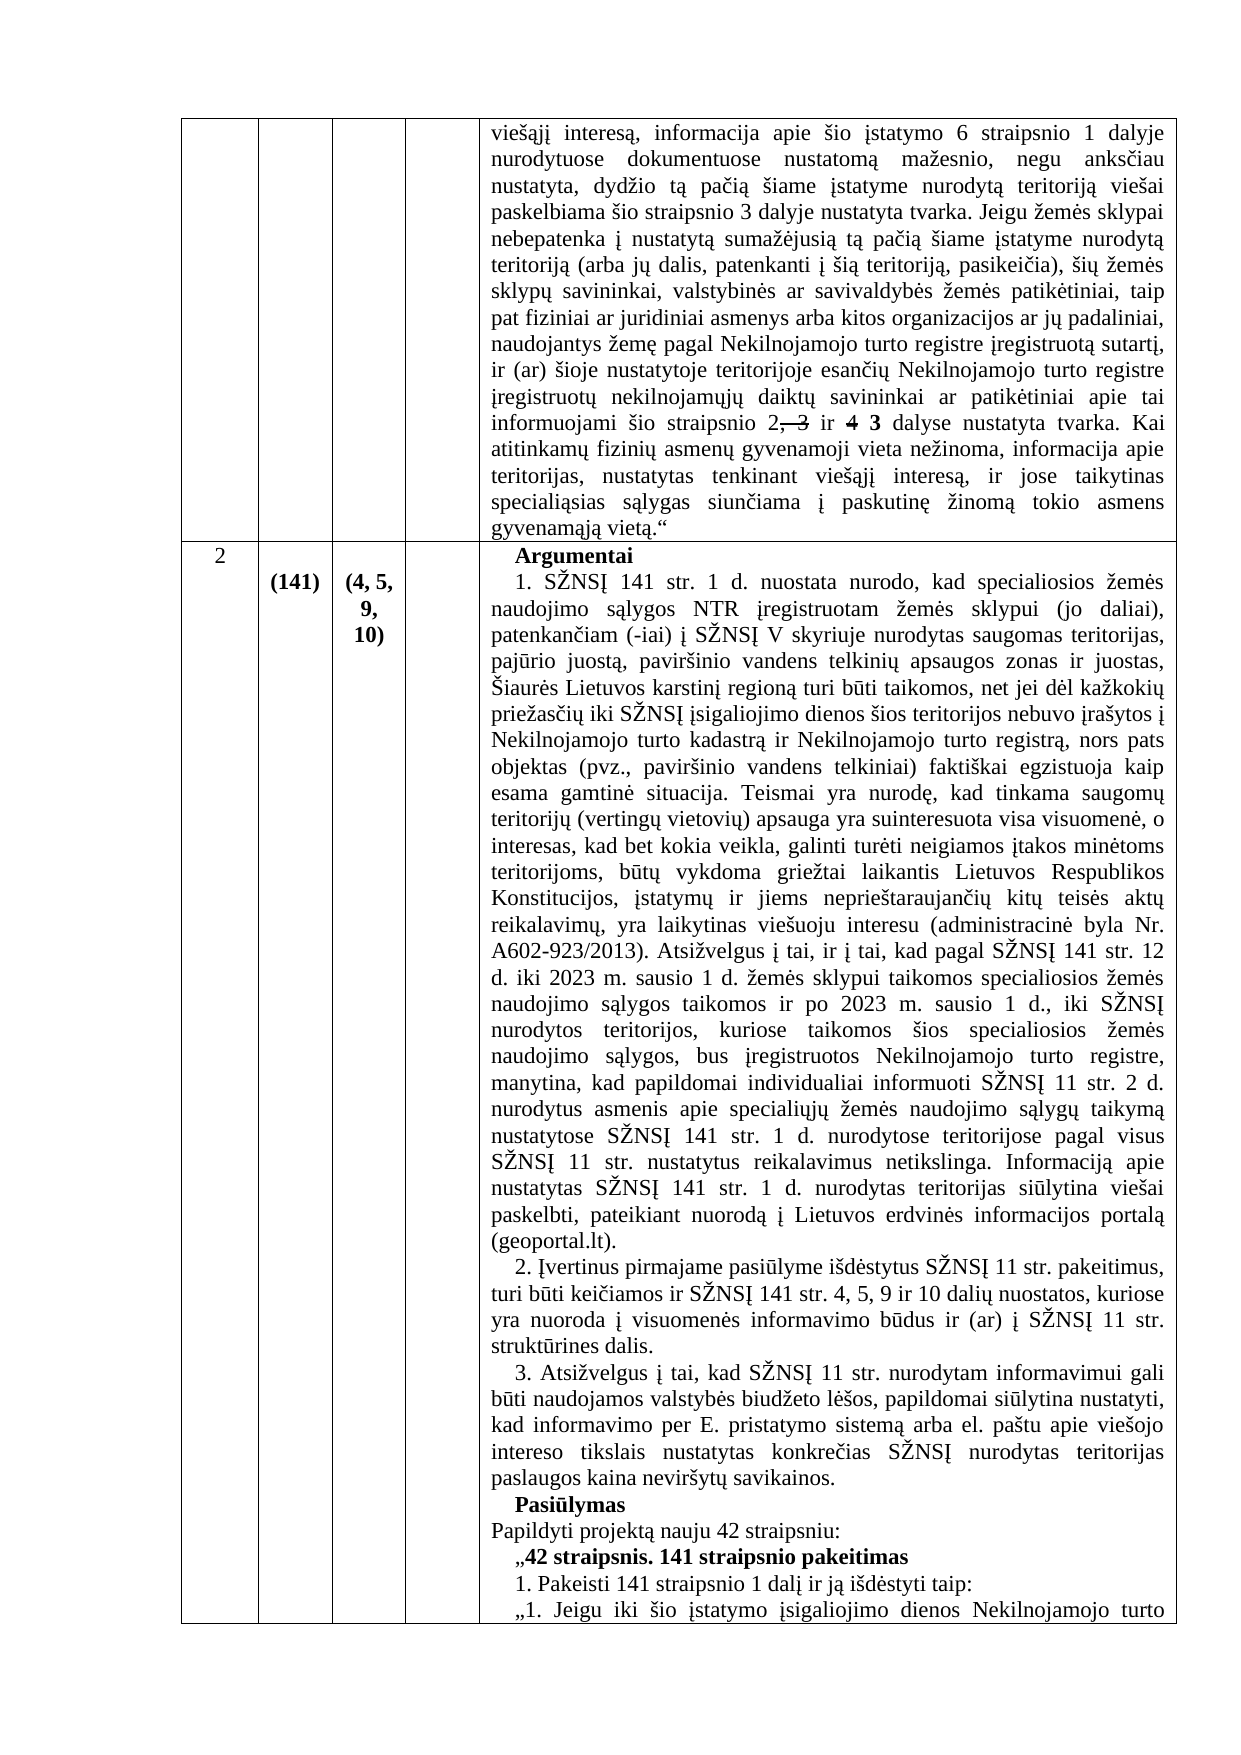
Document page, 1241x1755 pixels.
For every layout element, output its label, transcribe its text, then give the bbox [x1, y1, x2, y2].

table_cell [182, 119, 258, 541]
table_cell Argumentai 1. SŽNSĮ 141 str. 1 d. nuostata nurodo, kad specialiosios žemės naudojimo sąlygos NTR įregistruotam žemės sklypui (jo daliai), patenkančiam (-iai) į SŽNSĮ V skyriuje nurodytas saugomas teritorijas, pajūrio juostą, paviršinio vandens telkinių apsaugos zonas ir juostas, Šiaurės Lietuvos karstinį regioną turi būti taikomos, net jei dėl kažkokių priežasčių iki SŽNSĮ įsigaliojimo dienos šios teritorijos nebuvo įrašytos į Nekilnojamojo turto kadastrą ir Nekilnojamojo turto registrą, nors pats objektas (pvz., paviršinio vandens telkiniai) faktiškai egzistuoja kaip esama gamtinė situacija. Teismai yra nurodę, kad tinkama saugomų teritorijų (vertingų vietovių) apsauga yra suinteresuota visa visuomenė, o interesas, kad bet kokia veikla, galinti turėti neigiamos įtakos minėtoms teritorijoms, būtų vykdoma griežtai laikantis Lietuvos Respublikos Konstitucijos, įstatymų ir jiems neprieštaraujančių kitų teisės aktų reikalavimų, yra laikytinas viešuoju interesu (administracinė byla Nr. A602-923/2013). Atsižvelgus į tai, ir į tai, kad pagal SŽNSĮ 141 str. 12 d. iki 2023 m. sausio 1 d. žemės sklypui taikomos specialiosios žemės naudojimo sąlygos taikomos ir po 2023 m. sausio 1 d., iki SŽNSĮ nurodytos teritorijos, kuriose taikomos šios specialiosios žemės naudojimo sąlygos, bus įregistruotos Nekilnojamojo turto registre, manytina, kad papildomai individualiai informuoti SŽNSĮ 11 str. 2 d. nurodytus asmenis apie specialiųjų žemės naudojimo sąlygų taikymą nustatytose SŽNSĮ 141 str. 1 d. nurodytose teritorijose pagal visus SŽNSĮ 11 str. nustatytus reikalavimus netikslinga. Informaciją apie nustatytas SŽNSĮ 141 str. 1 d. nurodytas teritorijas siūlytina viešai paskelbti, pateikiant nuorodą į Lietuvos erdvinės informacijos portalą (geoportal.lt). 2. Įvertinus pirmajame pasiūlyme išdėstytus SŽNSĮ 11 str. pakeitimus, turi būti keičiamos ir SŽNSĮ 141 str. 4, 5, 9 ir 10 dalių nuostatos, kuriose yra nuoroda į visuomenės informavimo būdus ir (ar) į SŽNSĮ 11 str. struktūrines dalis. 3. Atsižvelgus į tai, kad SŽNSĮ 11 str. nurodytam informavimui gali būti naudojamos valstybės biudžeto lėšos, papildomai siūlytina nustatyti, kad informavimo per E. pristatymo sistemą arba el. paštu apie viešojo intereso tikslais nustatytas konkrečias SŽNSĮ nurodytas teritorijas paslaugos kaina neviršytų savikainos. Pasiūlymas Papildyti projektą nauju 42 straipsniu: „42 straipsnis. 141 straipsnio pakeitimas 1. Pakeisti 141 straipsnio 1 dalį ir ją išdėstyti taip: „1. Jeigu iki šio įstatymo įsigaliojimo dienos Nekilnojamojo turto [480, 542, 1176, 1622]
table_cell (4, 5, 9, 10) [333, 542, 405, 1622]
table_cell [406, 119, 479, 541]
table_cell [333, 119, 405, 541]
table_cell [406, 542, 479, 1622]
table_cell (141) [259, 542, 332, 1622]
table_cell viešąjį interesą, informacija apie šio įstatymo 6 straipsnio 1 dalyje nurodytuose dokumentuose nustatomą mažesnio, negu anksčiau nustatyta, dydžio tą pačią šiame įstatyme nurodytą teritoriją viešai paskelbiama šio straipsnio 3 dalyje nustatyta tvarka. Jeigu žemės sklypai nebepatenka į nustatytą sumažėjusią tą pačią šiame įstatyme nurodytą teritoriją (arba jų dalis, patenkanti į šią teritoriją, pasikeičia), šių žemės sklypų savininkai, valstybinės ar savivaldybės žemės patikėtiniai, taip pat fiziniai ar juridiniai asmenys arba kitos organizacijos ar jų padaliniai, naudojantys žemę pagal Nekilnojamojo turto registre įregistruotą sutartį, ir (ar) šioje nustatytoje teritorijoje esančių Nekilnojamojo turto registre įregistruotų nekilnojamųjų daiktų savininkai ar patikėtiniai apie tai informuojami šio straipsnio 2, 3 ir 4 3 dalyse nustatyta tvarka. Kai atitinkamų fizinių asmenų gyvenamoji vieta nežinoma, informacija apie teritorijas, nustatytas tenkinant viešąjį interesą, ir jose taikytinas specialiąsias sąlygas siunčiama į paskutinę žinomą tokio asmens gyvenamąją vietą.“ [480, 119, 1176, 541]
table_cell [259, 119, 332, 541]
table_cell 2 [182, 542, 258, 1622]
